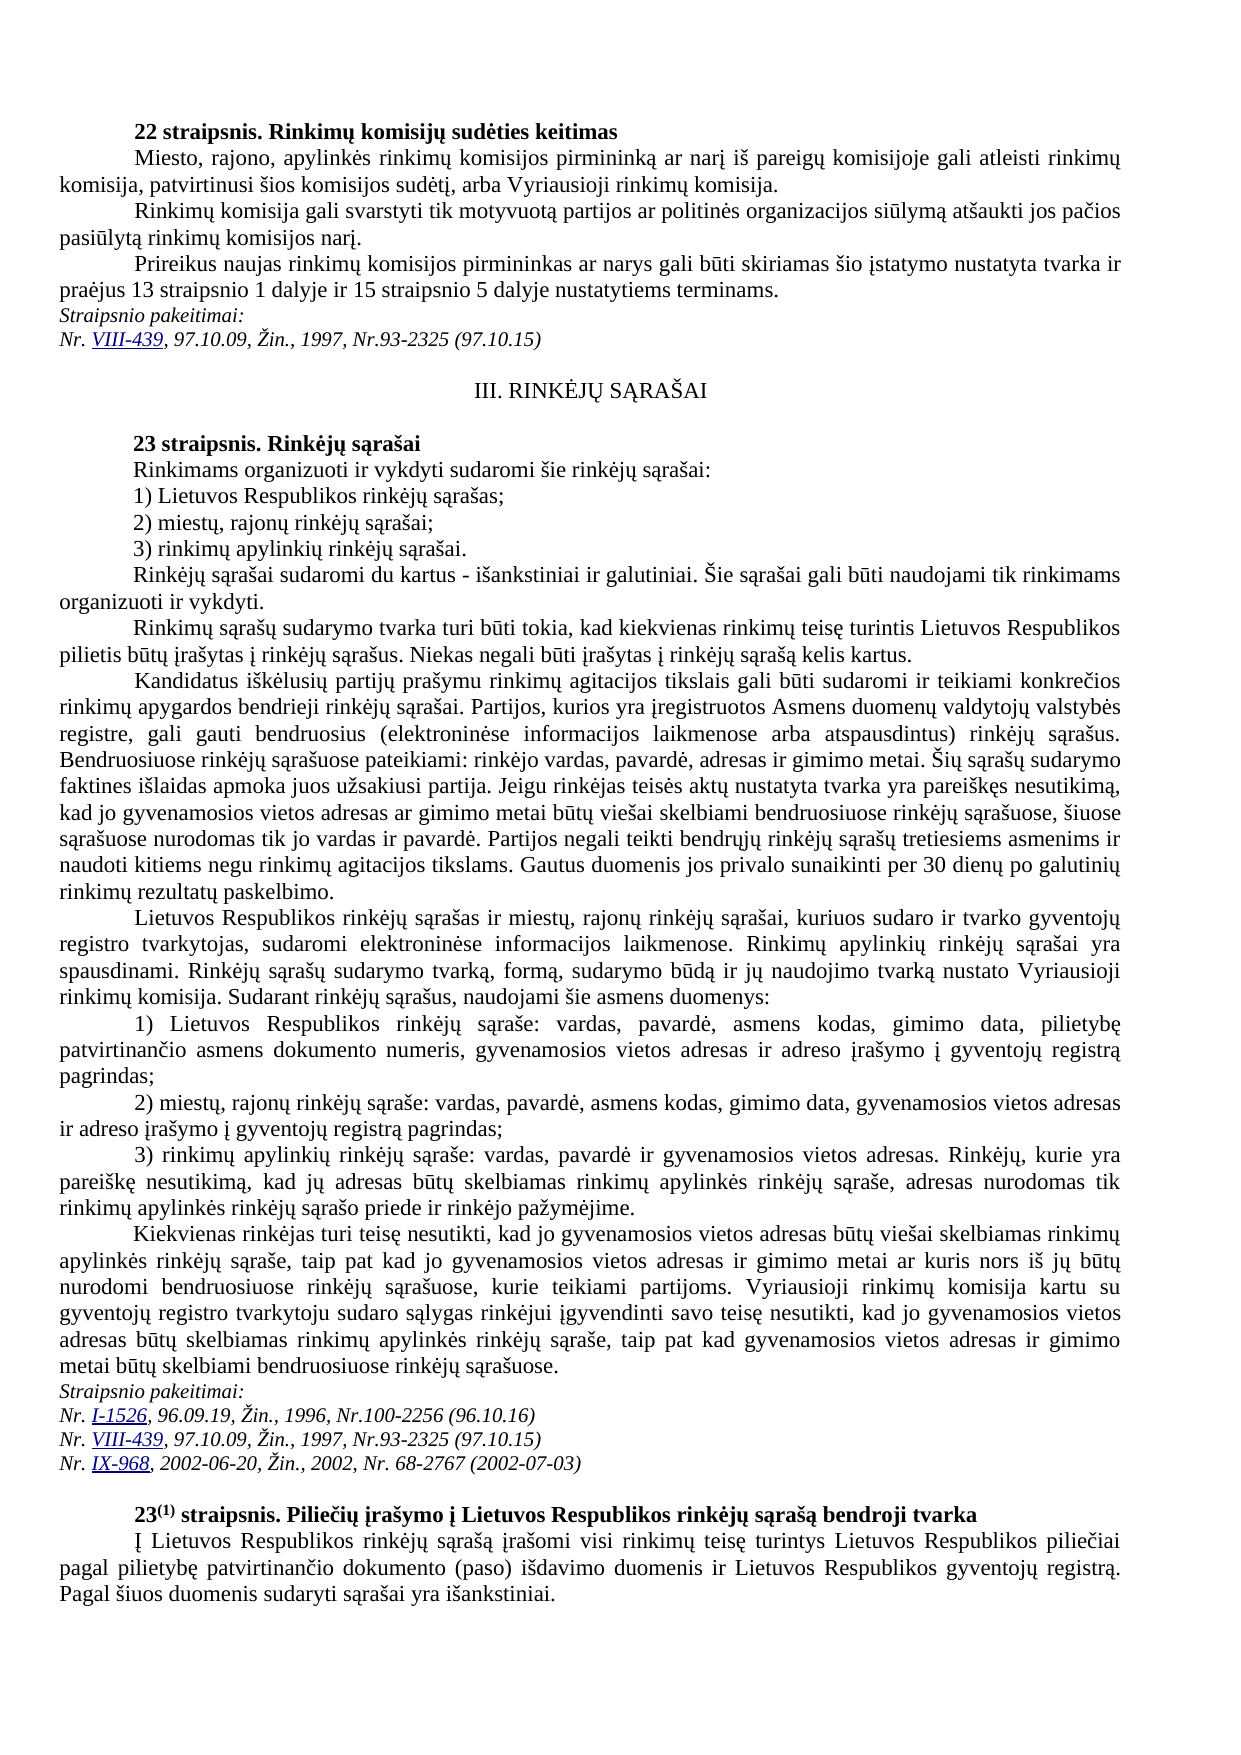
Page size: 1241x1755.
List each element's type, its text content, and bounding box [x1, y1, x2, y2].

text Straipsnio pakeitimai: [59, 303, 1122, 327]
text Straipsnio pakeitimai: [59, 1378, 1122, 1403]
text 1) Lietuvos Respublikos rinkėjų sąrašas; [59, 482, 1122, 509]
text Nr. VIII-439, 97.10.09, Žin., 1997, Nr.93-2325 (97.10.15) [59, 1427, 1122, 1451]
text 1) Lietuvos Respublikos rinkėjų sąraše: vardas, pavardė, asmens kodas, gimimo data, pilietybę patvirtinančio asmens dokumento numeris, gyvenamosios vietos adresas ir adreso įrašymo į gyventojų registrą pagrindas; [59, 1009, 1122, 1089]
text III. RINKĖJŲ SĄRAŠAI [59, 377, 1122, 403]
text Nr. IX-968, 2002-06-20, Žin., 2002, Nr. 68-2767 (2002-07-03) [59, 1451, 1122, 1475]
text 23 straipsnis. Rinkėjų sąrašai [59, 430, 1122, 456]
text Kiekvienas rinkėjas turi teisę nesutikti, kad jo gyvenamosios vietos adresas būtų viešai skelbiamas rinkimų apylinkės rinkėjų sąraše, taip pat kad jo gyvenamosios vietos adresas ir gimimo metai ar kuris nors iš jų būtų nurodomi bendruosiuose rinkėjų sąrašuose, kurie teikiami partijoms. Vyriausioji rinkimų komisija kartu su gyventojų registro tvarkytoju sudaro sąlygas rinkėjui įgyvendinti savo teisę nesutikti, kad jo gyvenamosios vietos adresas būtų skelbiamas rinkimų apylinkės rinkėjų sąraše, taip pat kad gyvenamosios vietos adresas ir gimimo metai būtų skelbiami bendruosiuose rinkėjų sąrašuose. [59, 1220, 1122, 1378]
text Nr. VIII-439, 97.10.09, Žin., 1997, Nr.93-2325 (97.10.15) [59, 327, 1122, 351]
text 3) rinkimų apylinkių rinkėjų sąraše: vardas, pavardė ir gyvenamosios vietos adresas. Rinkėjų, kurie yra pareiškę nesutikimą, kad jų adresas būtų skelbiamas rinkimų apylinkės rinkėjų sąraše, adresas nurodomas tik rinkimų apylinkės rinkėjų sąrašo priede ir rinkėjo pažymėjime. [59, 1141, 1122, 1220]
text 2) miestų, rajonų rinkėjų sąraše: vardas, pavardė, asmens kodas, gimimo data, gyvenamosios vietos adresas ir adreso įrašymo į gyventojų registrą pagrindas; [59, 1089, 1122, 1141]
text 23(1) straipsnis. Piliečių įrašymo į Lietuvos Respublikos rinkėjų sąrašą bendroji tvarka [134, 1501, 1122, 1527]
text Kandidatus iškėlusių partijų prašymu rinkimų agitacijos tikslais gali būti sudaromi ir teikiami konkrečios rinkimų apygardos bendrieji rinkėjų sąrašai. Partijos, kurios yra įregistruotos Asmens duomenų valdytojų valstybės registre, gali gauti bendruosius (elektroninėse informacijos laikmenose arba atspausdintus) rinkėjų sąrašus. Bendruosiuose rinkėjų sąrašuose pateikiami: rinkėjo vardas, pavardė, adresas ir gimimo metai. Šių sąrašų sudarymo faktines išlaidas apmoka juos užsakiusi partija. Jeigu rinkėjas teisės aktų nustatyta tvarka yra pareiškęs nesutikimą, kad jo gyvenamosios vietos adresas ar gimimo metai būtų viešai skelbiami bendruosiuose rinkėjų sąrašuose, šiuose sąrašuose nurodomas tik jo vardas ir pavardė. Partijos negali teikti bendrųjų rinkėjų sąrašų tretiesiems asmenims ir naudoti kitiems negu rinkimų agitacijos tikslams. Gautus duomenis jos privalo sunaikinti per 30 dienų po galutinių rinkimų rezultatų paskelbimo. [59, 667, 1122, 904]
text Miesto, rajono, apylinkės rinkimų komisijos pirmininką ar narį iš pareigų komisijoje gali atleisti rinkimų komisija, patvirtinusi šios komisijos sudėtį, arba Vyriausioji rinkimų komisija. [59, 144, 1122, 197]
text Prireikus naujas rinkimų komisijos pirmininkas ar narys gali būti skiriamas šio įstatymo nustatyta tvarka ir praėjus 13 straipsnio 1 dalyje ir 15 straipsnio 5 dalyje nustatytiems terminams. [59, 250, 1122, 303]
text Nr. I-1526, 96.09.19, Žin., 1996, Nr.100-2256 (96.10.16) [59, 1403, 1122, 1427]
text Rinkimams organizuoti ir vykdyti sudaromi šie rinkėjų sąrašai: [59, 456, 1122, 482]
text Į Lietuvos Respublikos rinkėjų sąrašą įrašomi visi rinkimų teisę turintys Lietuvos Respublikos piliečiai pagal pilietybę patvirtinančio dokumento (paso) išdavimo duomenis ir Lietuvos Respublikos gyventojų registrą. Pagal šiuos duomenis sudaryti sąrašai yra išankstiniai. [59, 1527, 1122, 1607]
text 2) miestų, rajonų rinkėjų sąrašai; [59, 509, 1122, 535]
text Rinkimų sąrašų sudarymo tvarka turi būti tokia, kad kiekvienas rinkimų teisę turintis Lietuvos Respublikos pilietis būtų įrašytas į rinkėjų sąrašus. Niekas negali būti įrašytas į rinkėjų sąrašą kelis kartus. [59, 614, 1122, 667]
text Rinkėjų sąrašai sudaromi du kartus - išankstiniai ir galutiniai. Šie sąrašai gali būti naudojami tik rinkimams organizuoti ir vykdyti. [59, 562, 1122, 614]
text 22 straipsnis. Rinkimų komisijų sudėties keitimas [59, 118, 1122, 144]
text Rinkimų komisija gali svarstyti tik motyvuotą partijos ar politinės organizacijos siūlymą atšaukti jos pačios pasiūlytą rinkimų komisijos narį. [59, 197, 1122, 250]
text 3) rinkimų apylinkių rinkėjų sąrašai. [59, 535, 1122, 562]
text Lietuvos Respublikos rinkėjų sąrašas ir miestų, rajonų rinkėjų sąrašai, kuriuos sudaro ir tvarko gyventojų registro tvarkytojas, sudaromi elektroninėse informacijos laikmenose. Rinkimų apylinkių rinkėjų sąrašai yra spausdinami. Rinkėjų sąrašų sudarymo tvarką, formą, sudarymo būdą ir jų naudojimo tvarką nustato Vyriausioji rinkimų komisija. Sudarant rinkėjų sąrašus, naudojami šie asmens duomenys: [59, 904, 1122, 1009]
